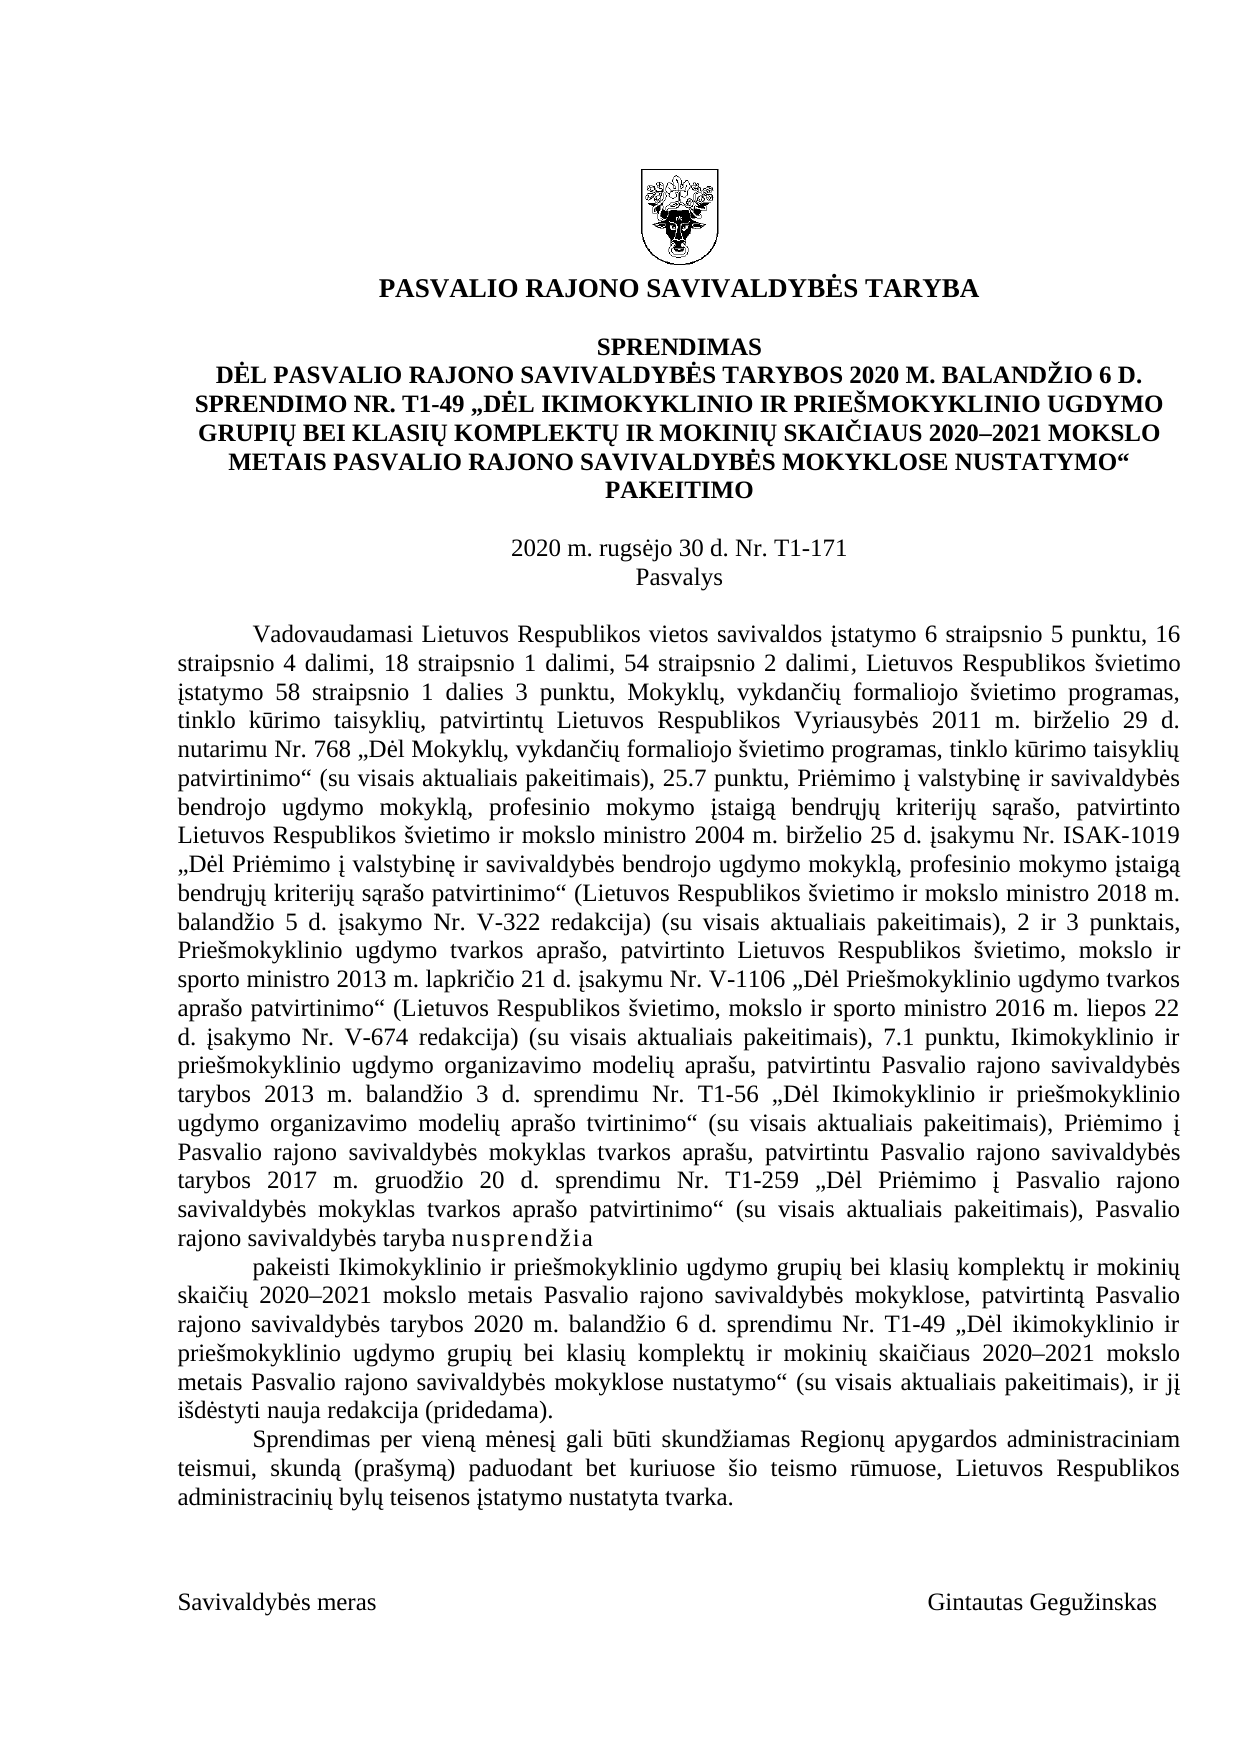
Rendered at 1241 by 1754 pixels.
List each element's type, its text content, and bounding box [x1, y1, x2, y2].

text pakeisti Ikimokyklinio ir priešmokyklinio ugdymo grupių bei klasių komplektų ir mokinių skaičių 2020–2021 mokslo metais Pasvalio rajono savivaldybės mokyklose, patvirtintą Pasvalio rajono savivaldybės tarybos 2020 m. balandžio 6 d. sprendimu Nr. T1-49 „Dėl ikimokyklinio ir priešmokyklinio ugdymo grupių bei klasių komplektų ir mokinių skaičiaus 2020–2021 mokslo metais Pasvalio rajono savivaldybės mokyklose nustatymo“ (su visais aktualiais pakeitimais), ir jį išdėstyti nauja redakcija (pridedama). [177, 1252, 1181, 1424]
text DĖL PASVALIO RAJONO SAVIVALDYBĖS TARYBOS 2020 M. BALANDŽIO 6 D. Sprendimo Nr. T1-49 „Dėl IKIMOKYKLINIO IR PRIEŠMOKYKLINIO UGDYMO GRUPIŲ BEI KLASIŲ KOMPLEKTŲ IR MOKINIŲ SKAIČIAUS 2020–2021 MOKSLO METAIS PASVALIO RAJONO SAVIVALDYBĖS MOKYKLOSE NUSTATYMO“ PAKEITIMO [177, 361, 1181, 504]
text Pasvalio rajono savivaldybės taryba [177, 272, 1181, 303]
text Sprendimas [177, 332, 1181, 361]
text Savivaldybės meras Gintautas Gegužinskas [177, 1587, 1181, 1616]
text Vadovaudamasi Lietuvos Respublikos vietos savivaldos įstatymo 6 straipsnio 5 punktu, 16 straipsnio 4 dalimi, 18 straipsnio 1 dalimi, 54 straipsnio 2 dalimi, Lietuvos Respublikos švietimo įstatymo 58 straipsnio 1 dalies 3 punktu, Mokyklų, vykdančių formaliojo švietimo programas, tinklo kūrimo taisyklių, patvirtintų Lietuvos Respublikos Vyriausybės 2011 m. birželio 29 d. nutarimu Nr. 768 „Dėl Mokyklų, vykdančių formaliojo švietimo programas, tinklo kūrimo taisyklių patvirtinimo“ (su visais aktualiais pakeitimais), 25.7 punktu, Priėmimo į valstybinę ir savivaldybės bendrojo ugdymo mokyklą, profesinio mokymo įstaigą bendrųjų kriterijų sąrašo, patvirtinto Lietuvos Respublikos švietimo ir mokslo ministro 2004 m. birželio 25 d. įsakymu Nr. ISAK-1019 „Dėl Priėmimo į valstybinę ir savivaldybės bendrojo ugdymo mokyklą, profesinio mokymo įstaigą bendrųjų kriterijų sąrašo patvirtinimo“ (Lietuvos Respublikos švietimo ir mokslo ministro 2018 m. balandžio 5 d. įsakymo Nr. V-322 redakcija) (su visais aktualiais pakeitimais), 2 ir 3 punktais, Priešmokyklinio ugdymo tvarkos aprašo, patvirtinto Lietuvos Respublikos švietimo, mokslo ir sporto ministro 2013 m. lapkričio 21 d. įsakymu Nr. V-1106 „Dėl Priešmokyklinio ugdymo tvarkos aprašo patvirtinimo“ (Lietuvos Respublikos švietimo, mokslo ir sporto ministro 2016 m. liepos 22 d. įsakymo Nr. V-674 redakcija) (su visais aktualiais pakeitimais), 7.1 punktu, Ikimokyklinio ir priešmokyklinio ugdymo organizavimo modelių aprašu, patvirtintu Pasvalio rajono savivaldybės tarybos 2013 m. balandžio 3 d. sprendimu Nr. T1-56 „Dėl Ikimokyklinio ir priešmokyklinio ugdymo organizavimo modelių aprašo tvirtinimo“ (su visais aktualiais pakeitimais), Priėmimo į Pasvalio rajono savivaldybės mokyklas tvarkos aprašu, patvirtintu Pasvalio rajono savivaldybės tarybos 2017 m. gruodžio 20 d. sprendimu Nr. T1-259 „Dėl Priėmimo į Pasvalio rajono savivaldybės mokyklas tvarkos aprašo patvirtinimo“ (su visais aktualiais pakeitimais), Pasvalio rajono savivaldybės taryba nusprendžia [177, 619, 1181, 1252]
text 2020 m. rugsėjo 30 d. Nr. T1-171 [177, 533, 1181, 562]
text Sprendimas per vieną mėnesį gali būti skundžiamas Regionų apygardos administraciniam teismui, skundą (prašymą) paduodant bet kuriuose šio teismo rūmuose, Lietuvos Respublikos administracinių bylų teisenos įstatymo nustatyta tvarka. [177, 1424, 1181, 1511]
text Pasvalys [177, 562, 1181, 591]
